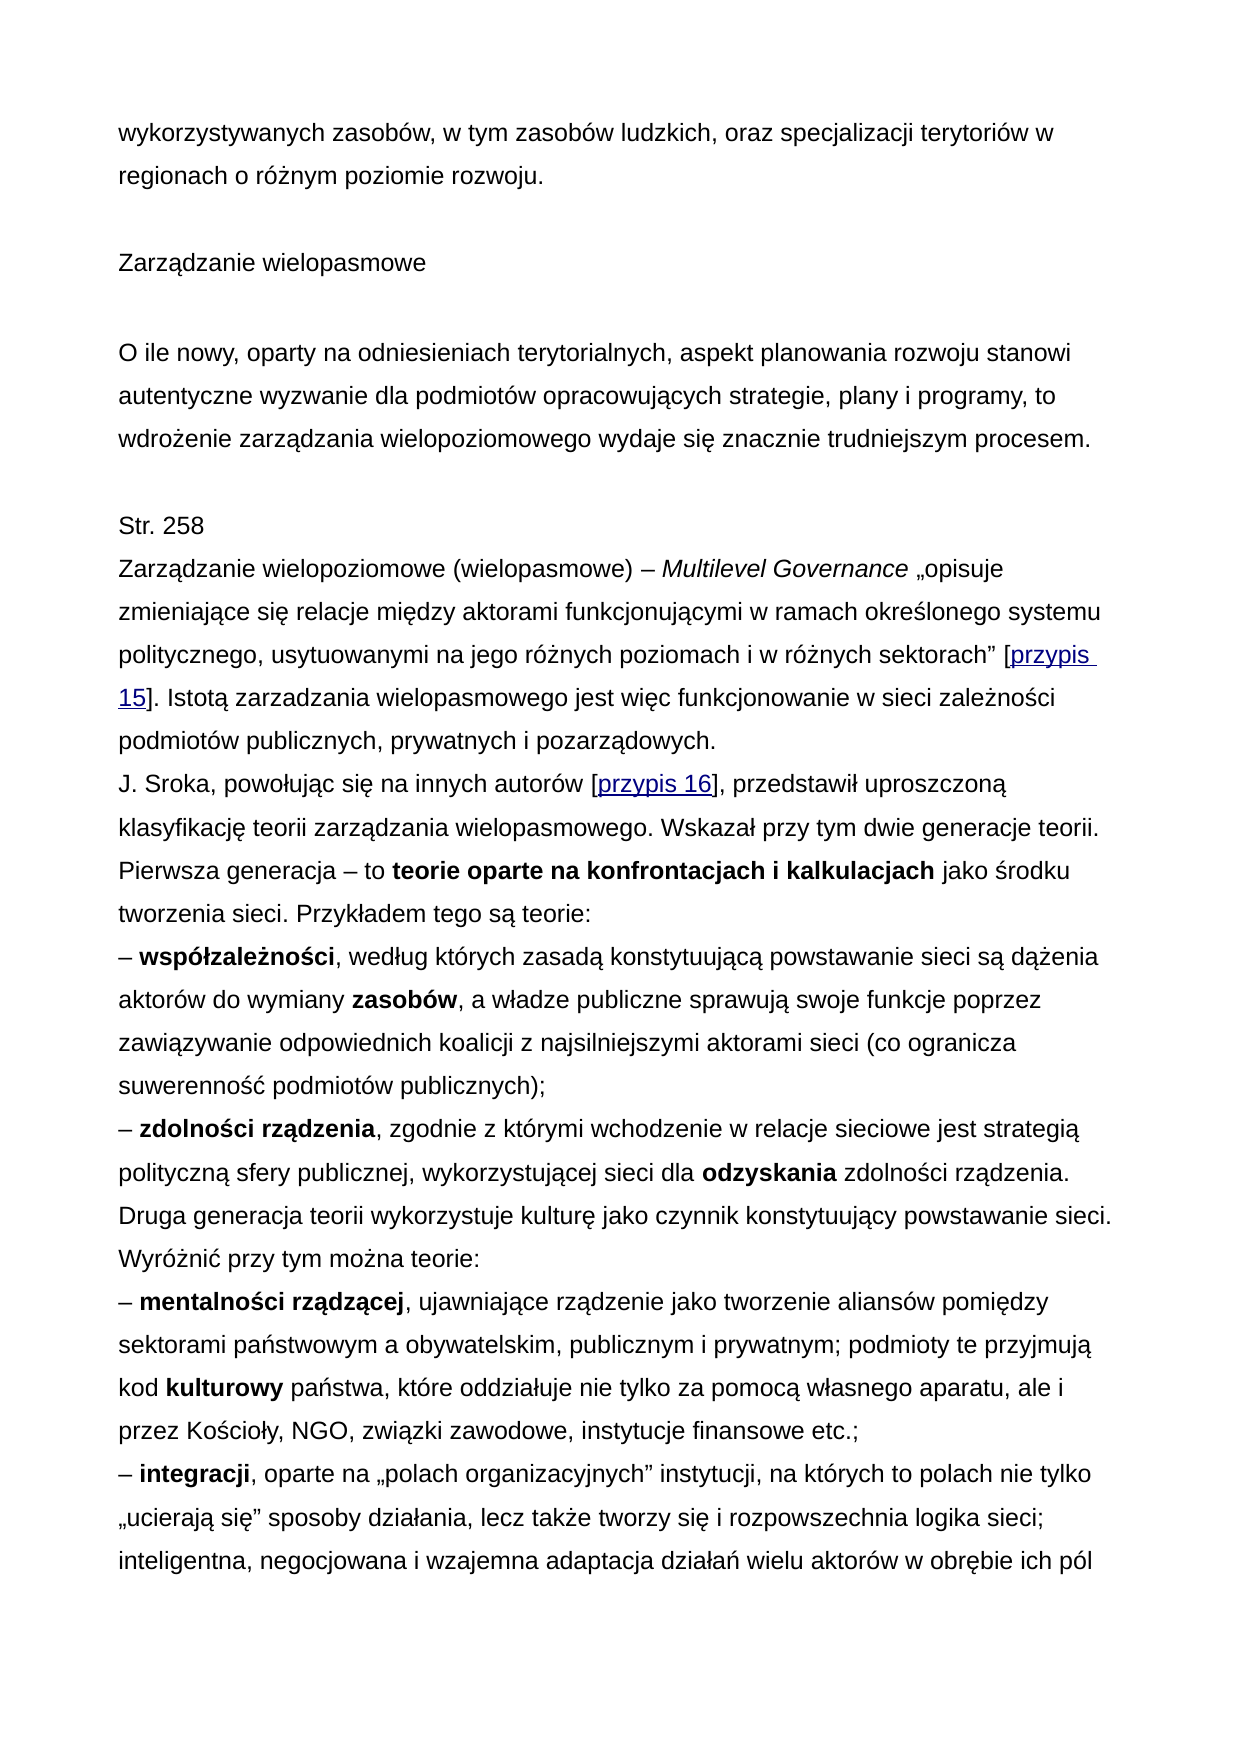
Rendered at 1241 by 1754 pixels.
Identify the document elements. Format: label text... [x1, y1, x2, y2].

text – zdolności rządzenia, zgodnie z którymi wchodzenie w relacje sieciowe jest strategią polityczną sfery publicznej, wykorzystującej sieci dla odzyskania zdolności rządzenia. [118, 1114, 1122, 1186]
text Druga generacja teorii wykorzystuje kulturę jako czynnik konstytuujący powstawanie sieci. Wyróżnić przy tym można teorie: [118, 1201, 1122, 1273]
text wykorzystywanych zasobów, w tym zasobów ludzkich, oraz specjalizacji terytoriów w regionach o różnym poziomie rozwoju. [118, 118, 1122, 190]
text O ile nowy, oparty na odniesieniach terytorialnych, aspekt planowania rozwoju stanowi autentyczne wyzwanie dla podmiotów opracowujących strategie, plany i programy, to wdrożenie zarządzania wielopoziomowego wydaje się znacznie trudniejszym procesem. [118, 338, 1122, 453]
text – współzależności, według których zasadą konstytuującą powstawanie sieci są dążenia aktorów do wymiany zasobów, a władze publiczne sprawują swoje funkcje poprzez zawiązywanie odpowiednich koalicji z najsilniejszymi aktorami sieci (co ogranicza suwerenność podmiotów publicznych); [118, 942, 1122, 1100]
text J. Sroka, powołując się na innych autorów [przypis 16], przedstawił uproszczoną klasyfikację teorii zarządzania wielopasmowego. Wskazał przy tym dwie generacje teorii. Pierwsza generacja – to teorie oparte na konfrontacjach i kalkulacjach jako środku tworzenia sieci. Przykładem tego są teorie: [118, 769, 1122, 928]
text Zarządzanie wielopoziomowe (wielopasmowe) – Multilevel Governance „opisuje zmieniające się relacje między aktorami funkcjonującymi w ramach określonego systemu politycznego, usytuowanymi na jego różnych poziomach i w różnych sektorach” [przypis 15]. Istotą zarzadzania wielopasmowego jest więc funkcjonowanie w sieci zależności podmiotów publicznych, prywatnych i pozarządowych. [118, 554, 1122, 755]
subtitle Zarządzanie wielopasmowe [118, 247, 1122, 276]
text – mentalności rządzącej, ujawniające rządzenie jako tworzenie aliansów pomiędzy sektorami państwowym a obywatelskim, publicznym i prywatnym; podmioty te przyjmują kod kulturowy państwa, które oddziałuje nie tylko za pomocą własnego aparatu, ale i przez Kościoły, NGO, związki zawodowe, instytucje finansowe etc.; [118, 1287, 1122, 1445]
text – integracji, oparte na „polach organizacyjnych” instytucji, na których to polach nie tylko „ucierają się” sposoby działania, lecz także tworzy się i rozpowszechnia logika sieci; inteligentna, negocjowana i wzajemna adaptacja działań wielu aktorów w obrębie ich pól [118, 1459, 1122, 1574]
text Str. 258 [118, 511, 1122, 539]
